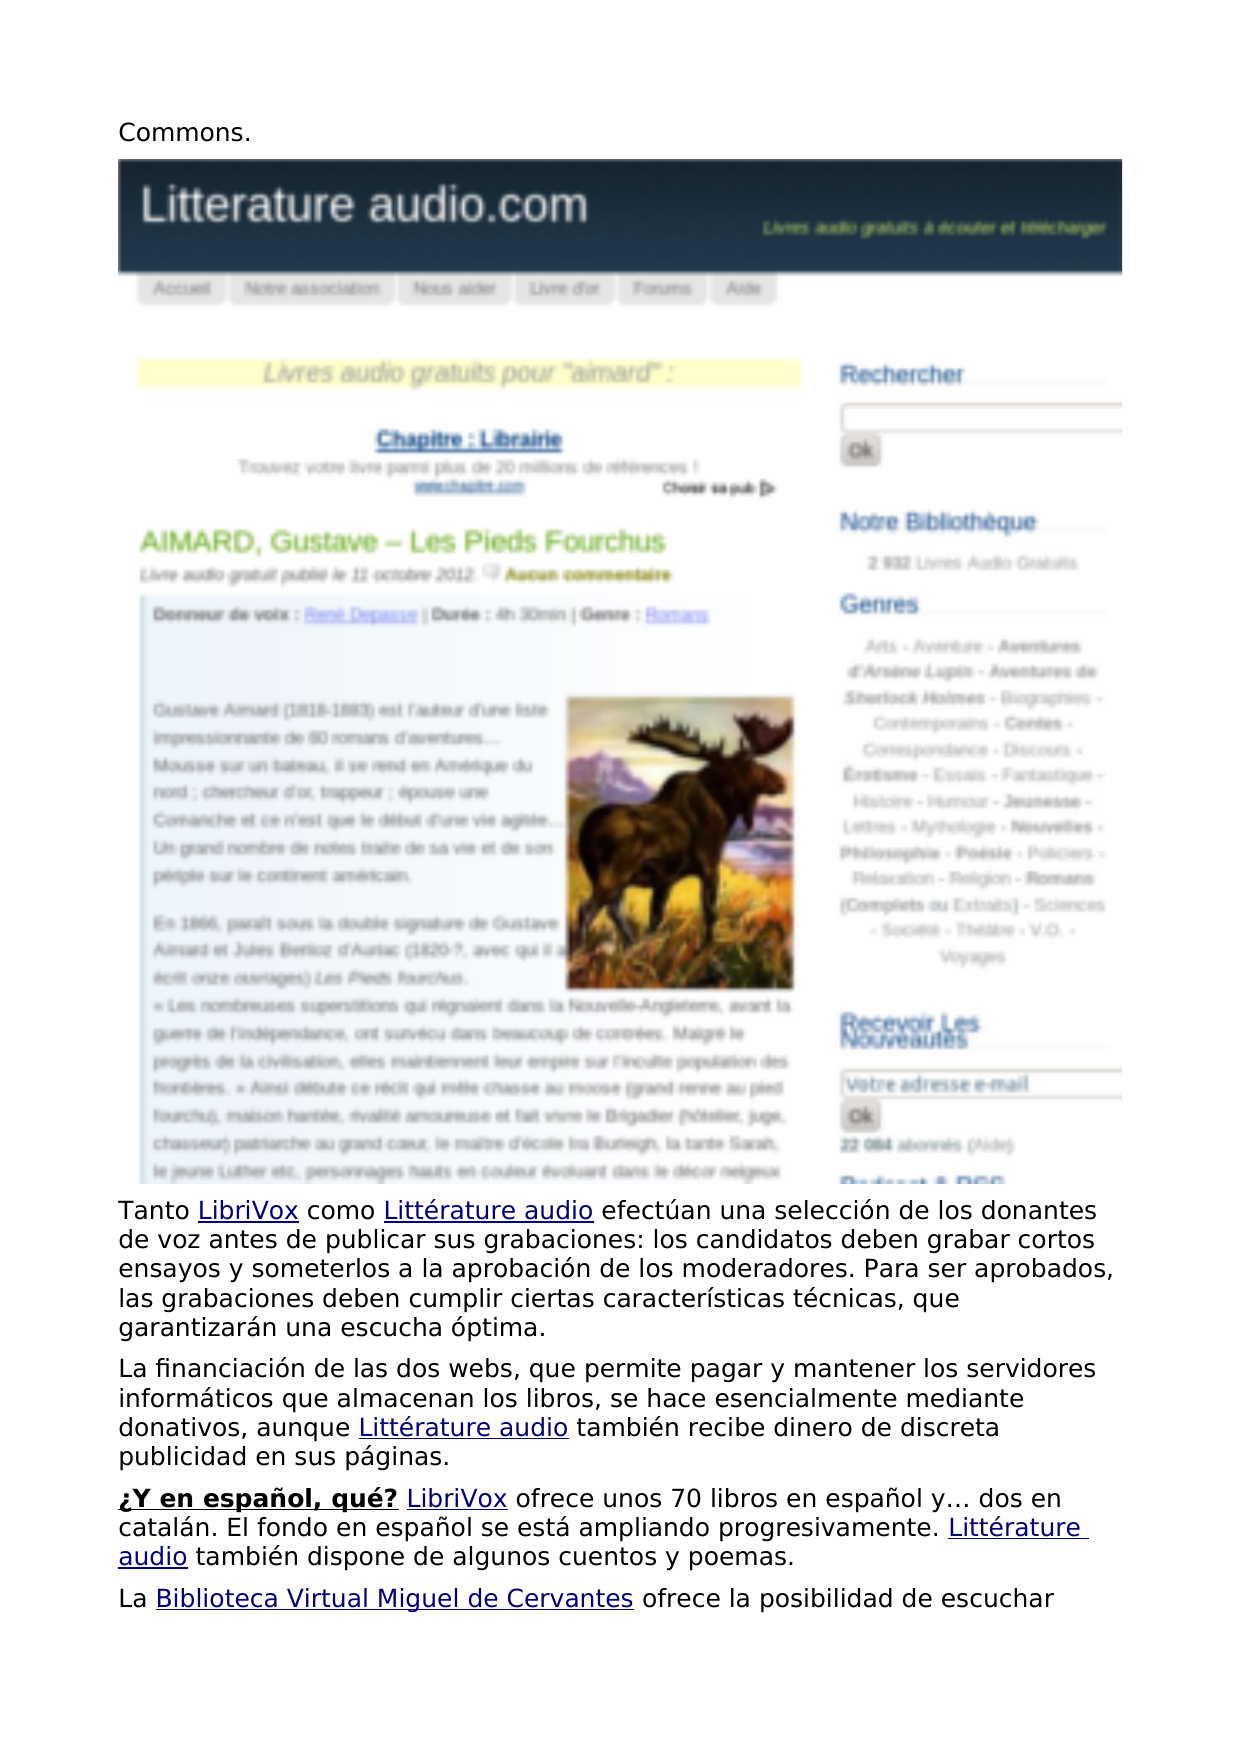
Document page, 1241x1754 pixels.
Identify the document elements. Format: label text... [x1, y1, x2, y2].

text ¿Y en español, qué? LibriVox ofrece unos 70 libros en español y… dos en catalán. El fondo en español se está ampliando progresivamente. Littérature audio también dispone de algunos cuentos y poemas. [118, 1484, 1122, 1571]
text La financiación de las dos webs, que permite pagar y mantener los servidores informáticos que almacenan los libros, se hace esencialmente mediante donativos, aunque Littérature audio también recibe dinero de discreta publicidad en sus páginas. [118, 1354, 1122, 1471]
text La Biblioteca Virtual Miguel de Cervantes ofrece la posibilidad de escuchar [118, 1584, 1122, 1613]
text Commons. [118, 118, 1122, 147]
text Tanto LibriVox como Littérature audio efectúan una selección de los donantes de voz antes de publicar sus grabaciones: los candidatos deben grabar cortos ensayos y someterlos a la aprobación de los moderadores. Para ser aprobados, las grabaciones deben cumplir ciertas características técnicas, que garantizarán una escucha óptima. [118, 1196, 1122, 1342]
picture [118, 159, 1123, 1184]
